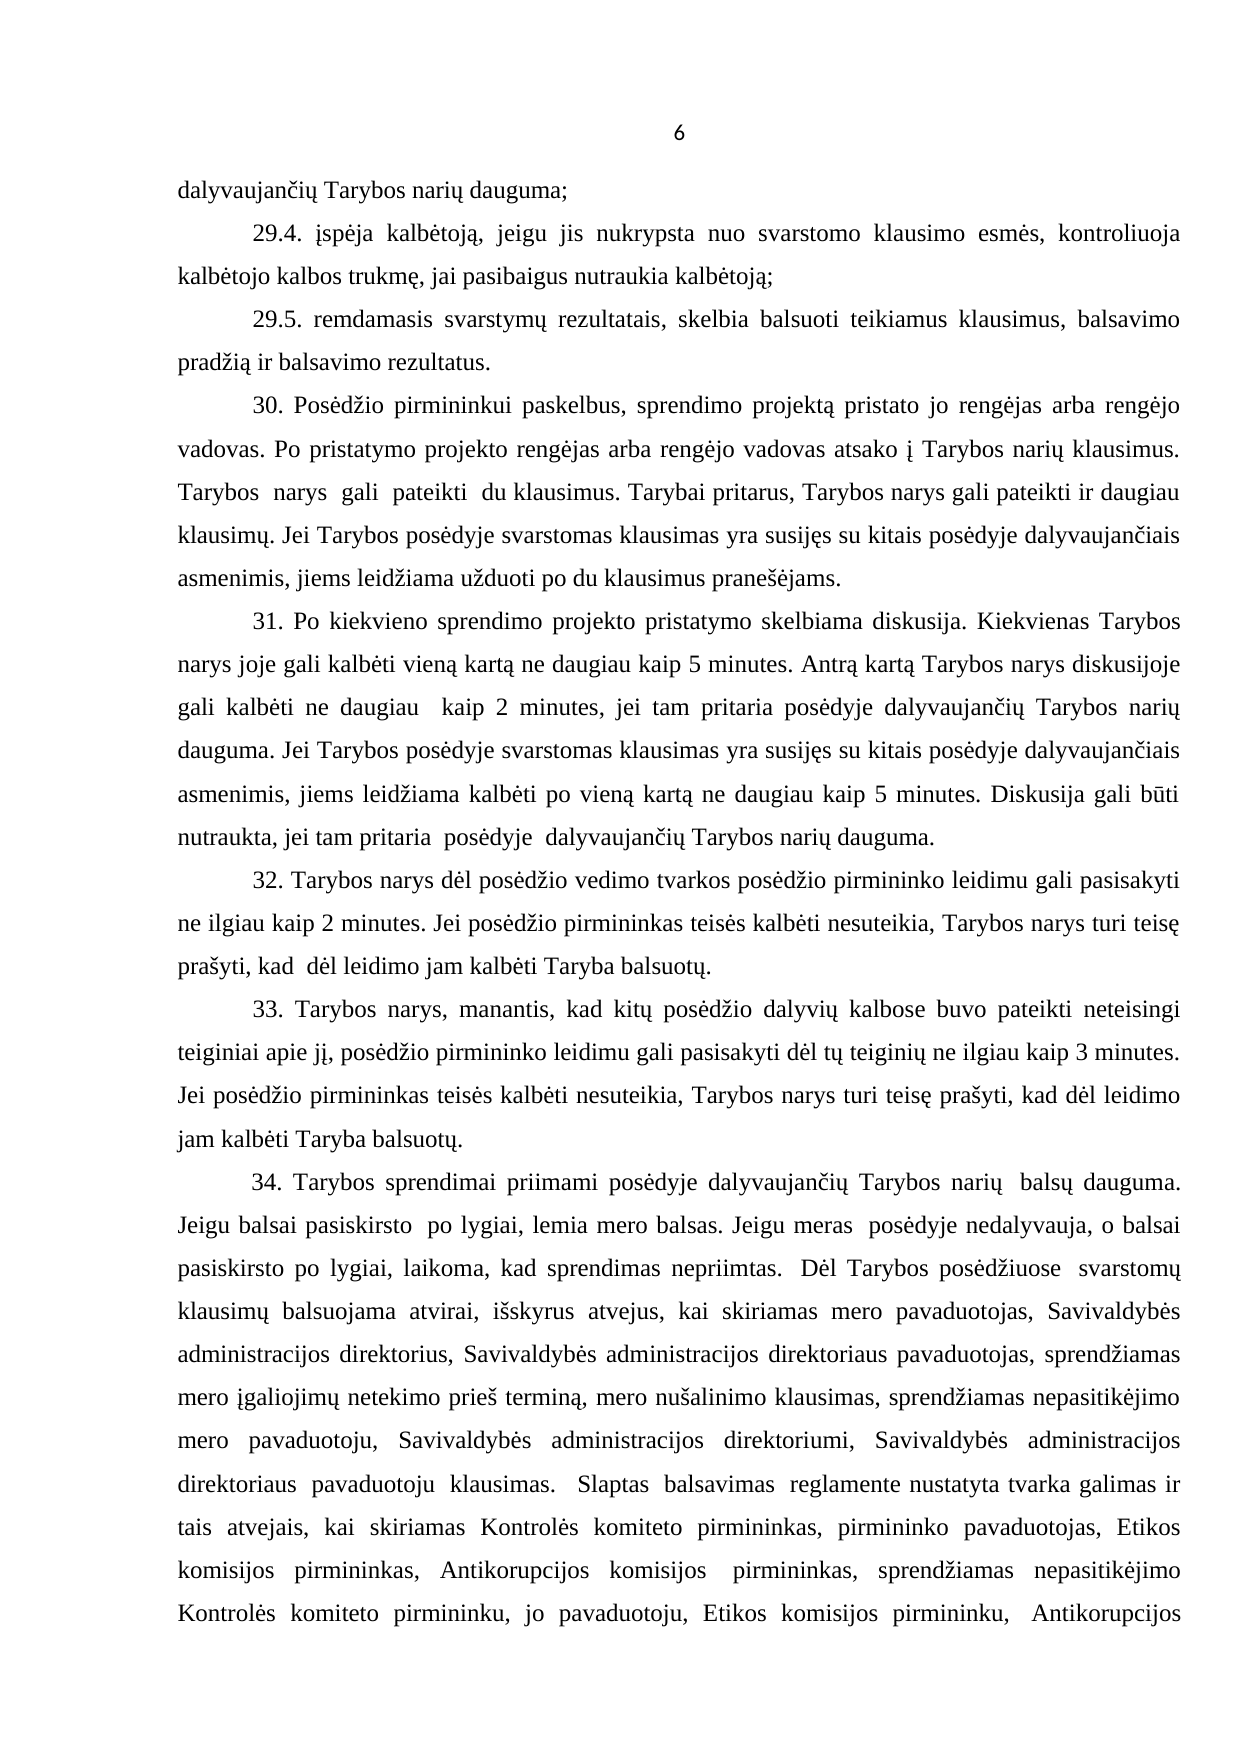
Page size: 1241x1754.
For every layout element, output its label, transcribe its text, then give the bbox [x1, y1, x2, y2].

text 34. Tarybos sprendimai priimami posėdyje dalyvaujančių Tarybos narių balsų dauguma. Jeigu balsai pasiskirsto po lygiai, lemia mero balsas. Jeigu meras posėdyje nedalyvauja, o balsai pasiskirsto po lygiai, laikoma, kad sprendimas nepriimtas. Dėl Tarybos posėdžiuose svarstomų klausimų balsuojama atvirai, išskyrus atvejus, kai skiriamas mero pavaduotojas, Savivaldybės administracijos direktorius, Savivaldybės administracijos direktoriaus pavaduotojas, sprendžiamas mero įgaliojimų netekimo prieš terminą, mero nušalinimo klausimas, sprendžiamas nepasitikėjimo mero pavaduotoju, Savivaldybės administracijos direktoriumi, Savivaldybės administracijos direktoriaus pavaduotoju klausimas. Slaptas balsavimas reglamente nustatyta tvarka galimas ir tais atvejais, kai skiriamas Kontrolės komiteto pirmininkas, pirmininko pavaduotojas, Etikos komisijos pirmininkas, Antikorupcijos komisijos pirmininkas, sprendžiamas nepasitikėjimo Kontrolės komiteto pirmininku, jo pavaduotoju, Etikos komisijos pirmininku, Antikorupcijos [177, 1167, 1181, 1627]
text dalyvaujančių Tarybos narių dauguma; [177, 175, 1181, 204]
text 31. Po kiekvieno sprendimo projekto pristatymo skelbiama diskusija. Kiekvienas Tarybos narys joje gali kalbėti vieną kartą ne daugiau kaip 5 minutes. Antrą kartą Tarybos narys diskusijoje gali kalbėti ne daugiau kaip 2 minutes, jei tam pritaria posėdyje dalyvaujančių Tarybos narių dauguma. Jei Tarybos posėdyje svarstomas klausimas yra susijęs su kitais posėdyje dalyvaujančiais asmenimis, jiems leidžiama kalbėti po vieną kartą ne daugiau kaip 5 minutes. Diskusija gali būti nutraukta, jei tam pritaria posėdyje dalyvaujančių Tarybos narių dauguma. [177, 606, 1181, 851]
text 32. Tarybos narys dėl posėdžio vedimo tvarkos posėdžio pirmininko leidimu gali pasisakyti ne ilgiau kaip 2 minutes. Jei posėdžio pirmininkas teisės kalbėti nesuteikia, Tarybos narys turi teisę prašyti, kad dėl leidimo jam kalbėti Taryba balsuotų. [177, 865, 1181, 980]
text 30. Posėdžio pirmininkui paskelbus, sprendimo projektą pristato jo rengėjas arba rengėjo vadovas. Po pristatymo projekto rengėjas arba rengėjo vadovas atsako į Tarybos narių klausimus. Tarybos narys gali pateikti du klausimus. Tarybai pritarus, Tarybos narys gali pateikti ir daugiau klausimų. Jei Tarybos posėdyje svarstomas klausimas yra susijęs su kitais posėdyje dalyvaujančiais asmenimis, jiems leidžiama užduoti po du klausimus pranešėjams. [177, 391, 1181, 592]
text 33. Tarybos narys, manantis, kad kitų posėdžio dalyvių kalbose buvo pateikti neteisingi teiginiai apie jį, posėdžio pirmininko leidimu gali pasisakyti dėl tų teiginių ne ilgiau kaip 3 minutes. Jei posėdžio pirmininkas teisės kalbėti nesuteikia, Tarybos narys turi teisę prašyti, kad dėl leidimo jam kalbėti Taryba balsuotų. [177, 994, 1181, 1152]
text 29.4. įspėja kalbėtoją, jeigu jis nukrypsta nuo svarstomo klausimo esmės, kontroliuoja kalbėtojo kalbos trukmę, jai pasibaigus nutraukia kalbėtoją; [177, 218, 1181, 290]
text 29.5. remdamasis svarstymų rezultatais, skelbia balsuoti teikiamus klausimus, balsavimo pradžią ir balsavimo rezultatus. [177, 304, 1181, 376]
